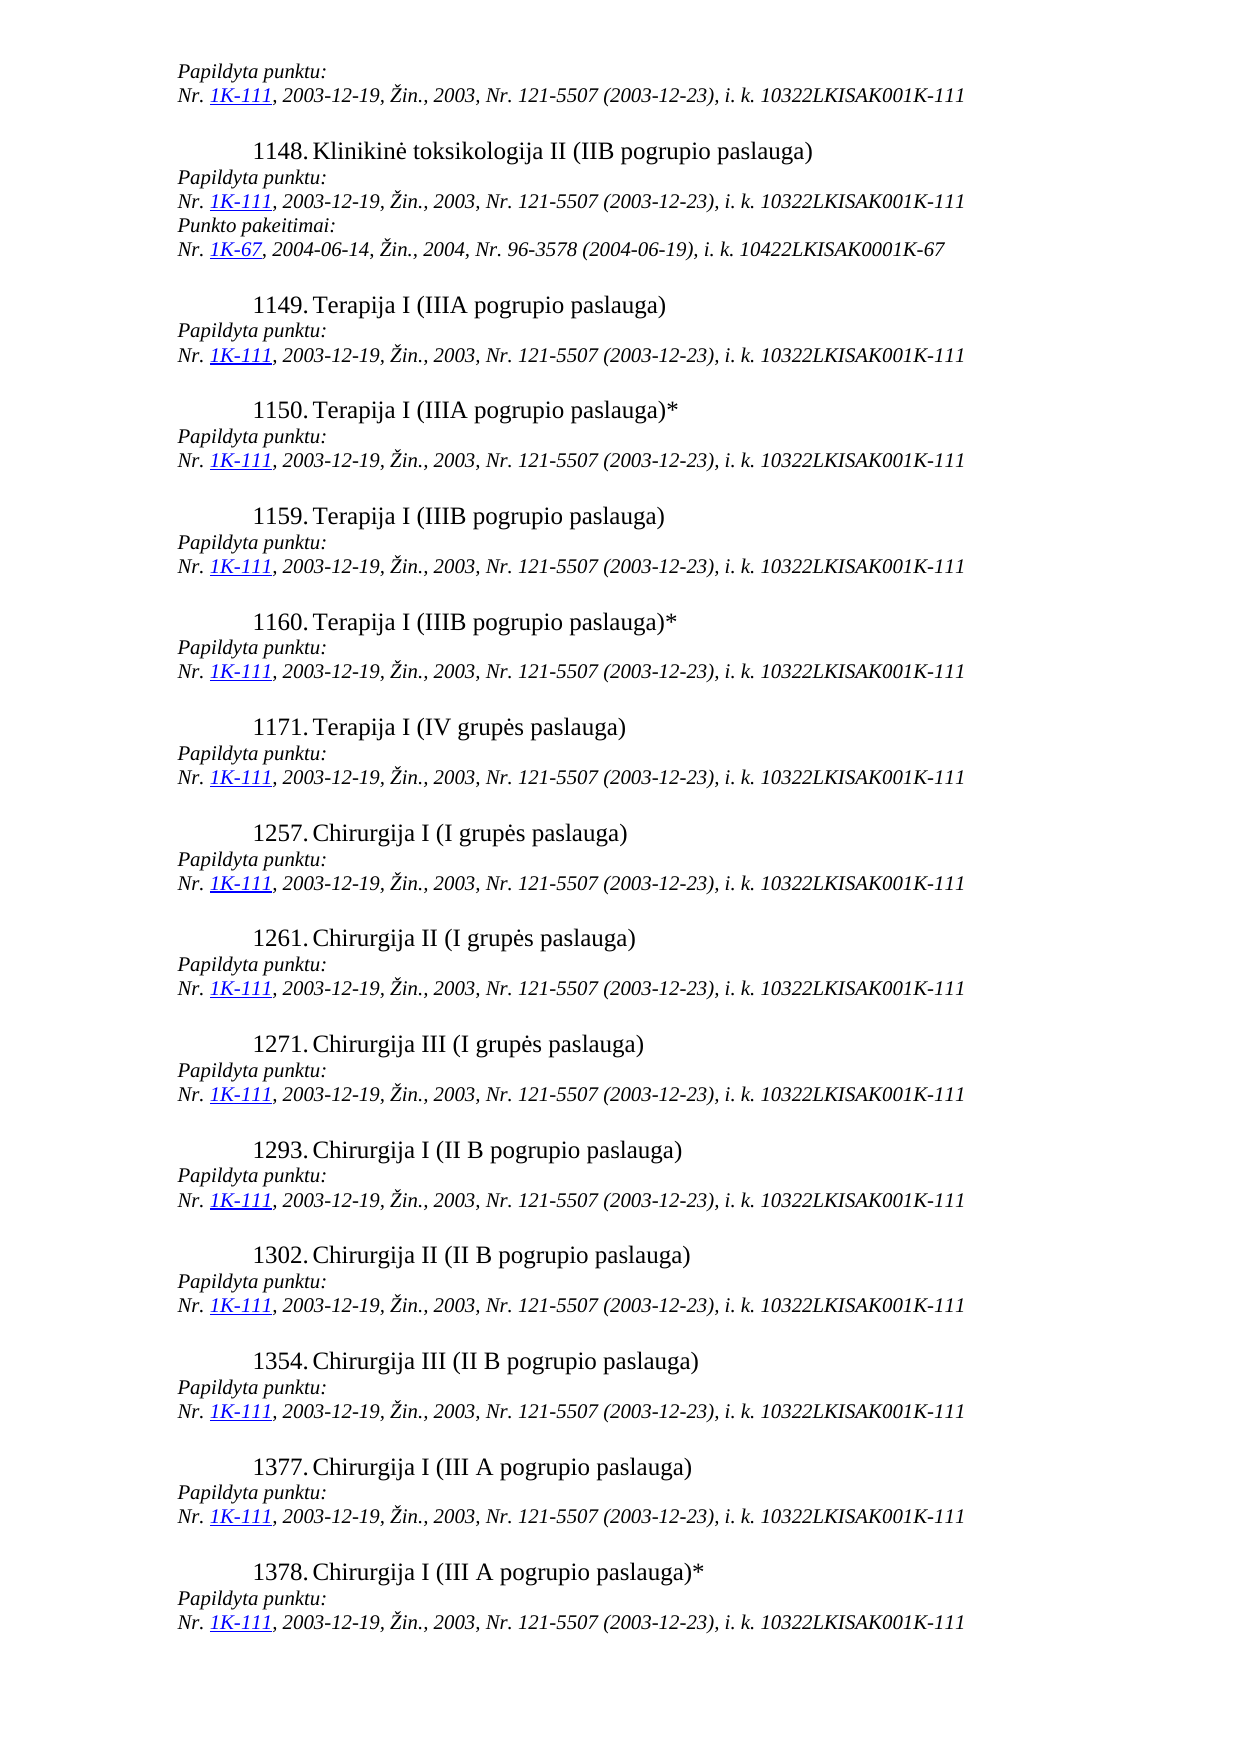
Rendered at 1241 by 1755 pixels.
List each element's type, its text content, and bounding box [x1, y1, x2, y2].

text Papildyta punktu: [177, 1163, 1181, 1187]
text 1149. Terapija I (IIIA pogrupio paslauga) [177, 290, 1181, 318]
text 1159. Terapija I (IIIB pogrupio paslauga) [177, 501, 1181, 530]
text Nr. 1K-111, 2003-12-19, Žin., 2003, Nr. 121-5507 (2003-12-23), i. k. 10322LKISAK001K-111 [177, 189, 1181, 213]
text Papildyta punktu: [177, 424, 1181, 448]
text 1171. Terapija I (IV grupės paslauga) [177, 712, 1181, 741]
text Nr. 1K-111, 2003-12-19, Žin., 2003, Nr. 121-5507 (2003-12-23), i. k. 10322LKISAK001K-111 [177, 1610, 1181, 1634]
text Nr. 1K-111, 2003-12-19, Žin., 2003, Nr. 121-5507 (2003-12-23), i. k. 10322LKISAK001K-111 [177, 83, 1181, 107]
text Papildyta punktu: [177, 59, 1181, 83]
text Nr. 1K-67, 2004-06-14, Žin., 2004, Nr. 96-3578 (2004-06-19), i. k. 10422LKISAK0001K-67 [177, 237, 1181, 261]
text 1378. Chirurgija I (III A pogrupio paslauga)* [177, 1557, 1181, 1586]
text Nr. 1K-111, 2003-12-19, Žin., 2003, Nr. 121-5507 (2003-12-23), i. k. 10322LKISAK001K-111 [177, 342, 1181, 367]
text Papildyta punktu: [177, 1058, 1181, 1082]
text Punkto pakeitimai: [177, 213, 1181, 237]
text Nr. 1K-111, 2003-12-19, Žin., 2003, Nr. 121-5507 (2003-12-23), i. k. 10322LKISAK001K-111 [177, 976, 1181, 1000]
text Nr. 1K-111, 2003-12-19, Žin., 2003, Nr. 121-5507 (2003-12-23), i. k. 10322LKISAK001K-111 [177, 1187, 1181, 1212]
text Papildyta punktu: [177, 1586, 1181, 1610]
text 1354. Chirurgija III (II B pogrupio paslauga) [177, 1346, 1181, 1375]
text Papildyta punktu: [177, 1269, 1181, 1293]
text Nr. 1K-111, 2003-12-19, Žin., 2003, Nr. 121-5507 (2003-12-23), i. k. 10322LKISAK001K-111 [177, 448, 1181, 472]
text Nr. 1K-111, 2003-12-19, Žin., 2003, Nr. 121-5507 (2003-12-23), i. k. 10322LKISAK001K-111 [177, 871, 1181, 895]
text Papildyta punktu: [177, 165, 1181, 189]
text Papildyta punktu: [177, 530, 1181, 554]
text Papildyta punktu: [177, 1480, 1181, 1504]
text Papildyta punktu: [177, 952, 1181, 976]
text 1257. Chirurgija I (I grupės paslauga) [177, 818, 1181, 847]
text Nr. 1K-111, 2003-12-19, Žin., 2003, Nr. 121-5507 (2003-12-23), i. k. 10322LKISAK001K-111 [177, 1504, 1181, 1528]
text 1150. Terapija I (IIIA pogrupio paslauga)* [177, 395, 1181, 424]
text Nr. 1K-111, 2003-12-19, Žin., 2003, Nr. 121-5507 (2003-12-23), i. k. 10322LKISAK001K-111 [177, 554, 1181, 578]
text Nr. 1K-111, 2003-12-19, Žin., 2003, Nr. 121-5507 (2003-12-23), i. k. 10322LKISAK001K-111 [177, 1399, 1181, 1423]
text Nr. 1K-111, 2003-12-19, Žin., 2003, Nr. 121-5507 (2003-12-23), i. k. 10322LKISAK001K-111 [177, 765, 1181, 789]
text Nr. 1K-111, 2003-12-19, Žin., 2003, Nr. 121-5507 (2003-12-23), i. k. 10322LKISAK001K-111 [177, 659, 1181, 683]
text Papildyta punktu: [177, 741, 1181, 765]
text Papildyta punktu: [177, 318, 1181, 342]
text 1261. Chirurgija II (I grupės paslauga) [177, 923, 1181, 952]
text 1160. Terapija I (IIIB pogrupio paslauga)* [177, 607, 1181, 635]
text 1377. Chirurgija I (III A pogrupio paslauga) [177, 1452, 1181, 1480]
text Papildyta punktu: [177, 635, 1181, 659]
text Papildyta punktu: [177, 1375, 1181, 1399]
text 1148. Klinikinė toksikologija II (IIB pogrupio paslauga) [177, 136, 1181, 165]
text 1293. Chirurgija I (II B pogrupio paslauga) [177, 1135, 1181, 1163]
text 1271. Chirurgija III (I grupės paslauga) [177, 1029, 1181, 1058]
text Papildyta punktu: [177, 847, 1181, 871]
text 1302. Chirurgija II (II B pogrupio paslauga) [177, 1240, 1181, 1269]
text Nr. 1K-111, 2003-12-19, Žin., 2003, Nr. 121-5507 (2003-12-23), i. k. 10322LKISAK001K-111 [177, 1082, 1181, 1106]
text Nr. 1K-111, 2003-12-19, Žin., 2003, Nr. 121-5507 (2003-12-23), i. k. 10322LKISAK001K-111 [177, 1293, 1181, 1317]
